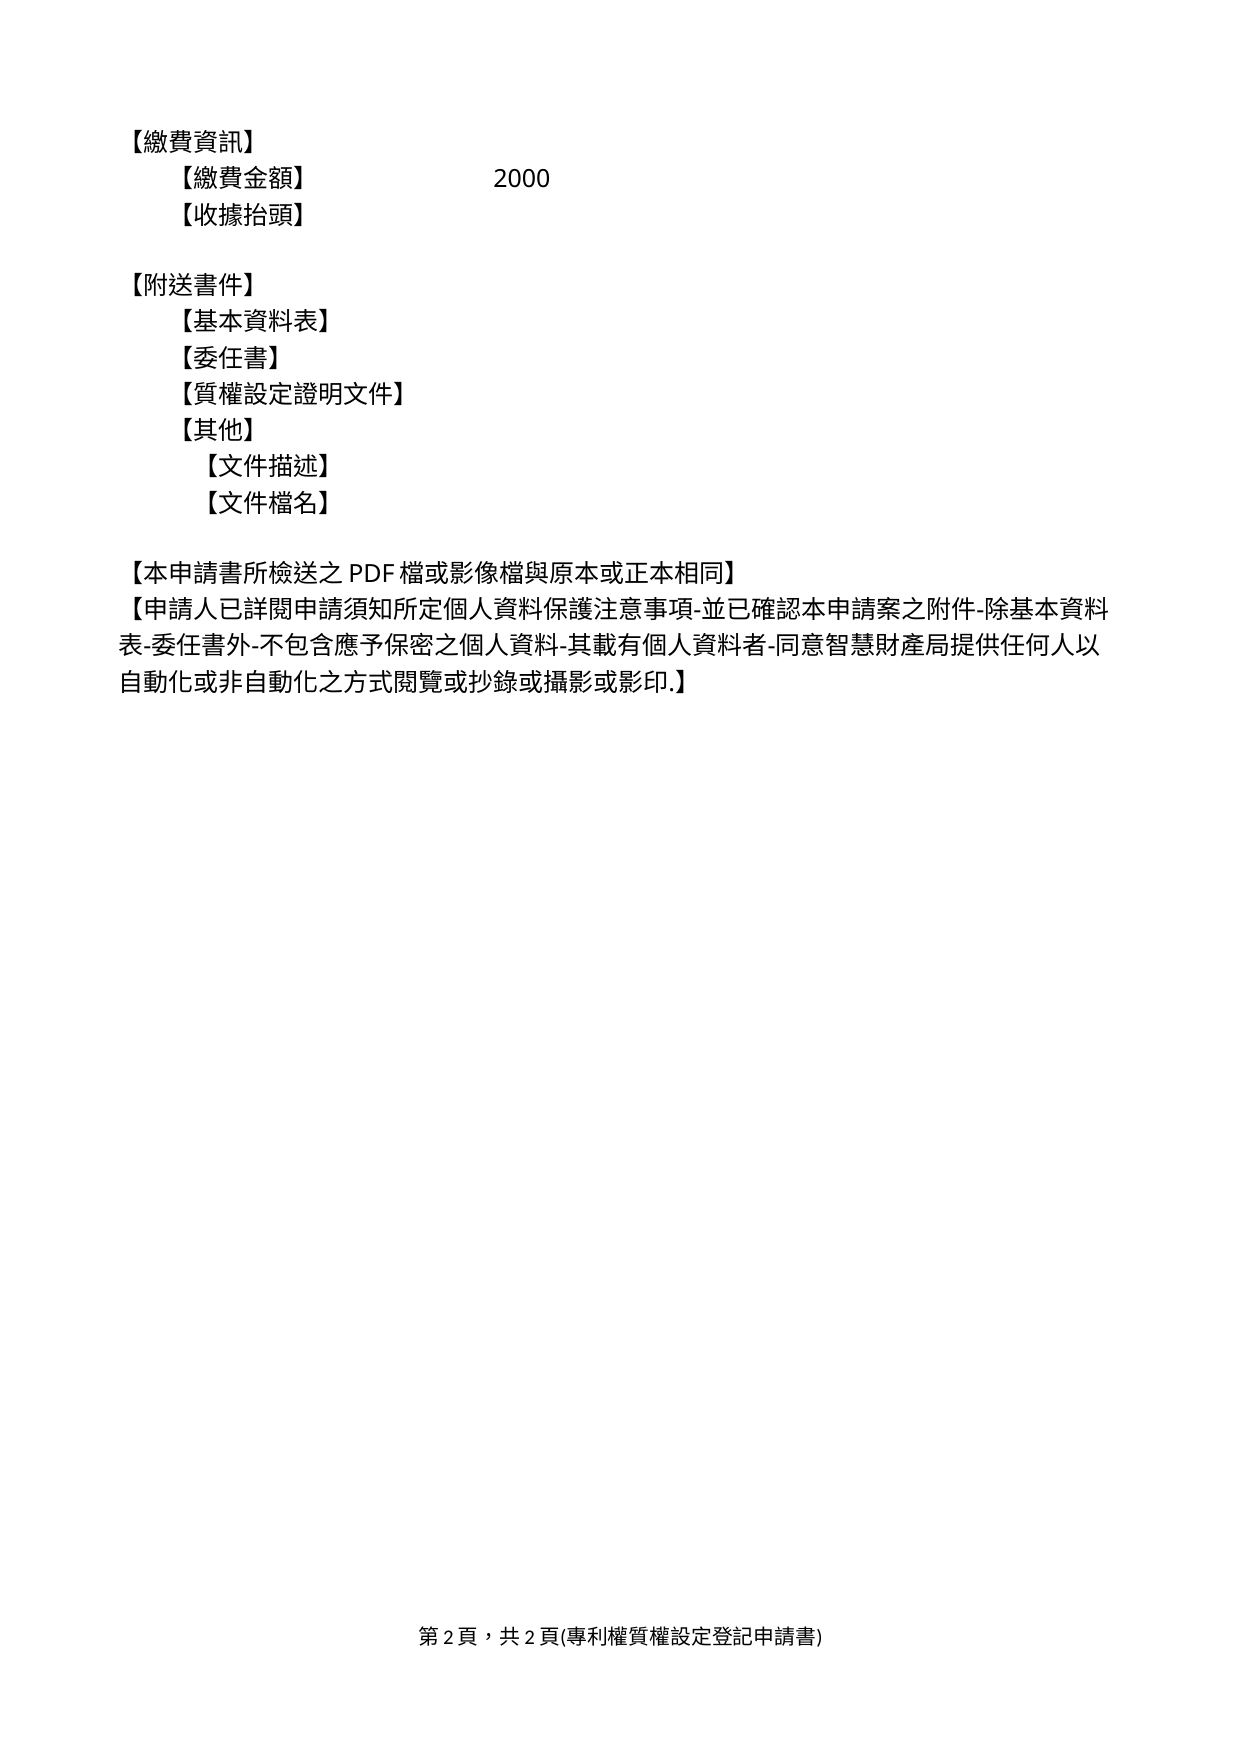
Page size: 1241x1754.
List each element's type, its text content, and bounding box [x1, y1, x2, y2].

text 【申請人已詳閱申請須知所定個人資料保護注意事項-並已確認本申請案之附件-除基本資料表-委任書外-不包含應予保密之個人資料-其載有個人資料者-同意智慧財產局提供任何人以自動化或非自動化之方式閱覽或抄錄或攝影或影印.】 [118, 589, 1122, 698]
text 【其他】 [118, 411, 1122, 447]
text 【質權設定證明文件】 [118, 374, 1122, 411]
text 【文件檔名】 [118, 483, 1122, 519]
text 【繳費資訊】 [118, 123, 1122, 159]
text 【文件描述】 [118, 447, 1122, 483]
text 【本申請書所檢送之PDF檔或影像檔與原本或正本相同】 [118, 553, 1122, 589]
text 【收據抬頭】 [118, 195, 1122, 231]
text 【基本資料表】 [118, 302, 1122, 338]
text 【繳費金額】 2000 [118, 159, 1122, 195]
text 【委任書】 [118, 338, 1122, 374]
text 【附送書件】 [118, 266, 1122, 302]
